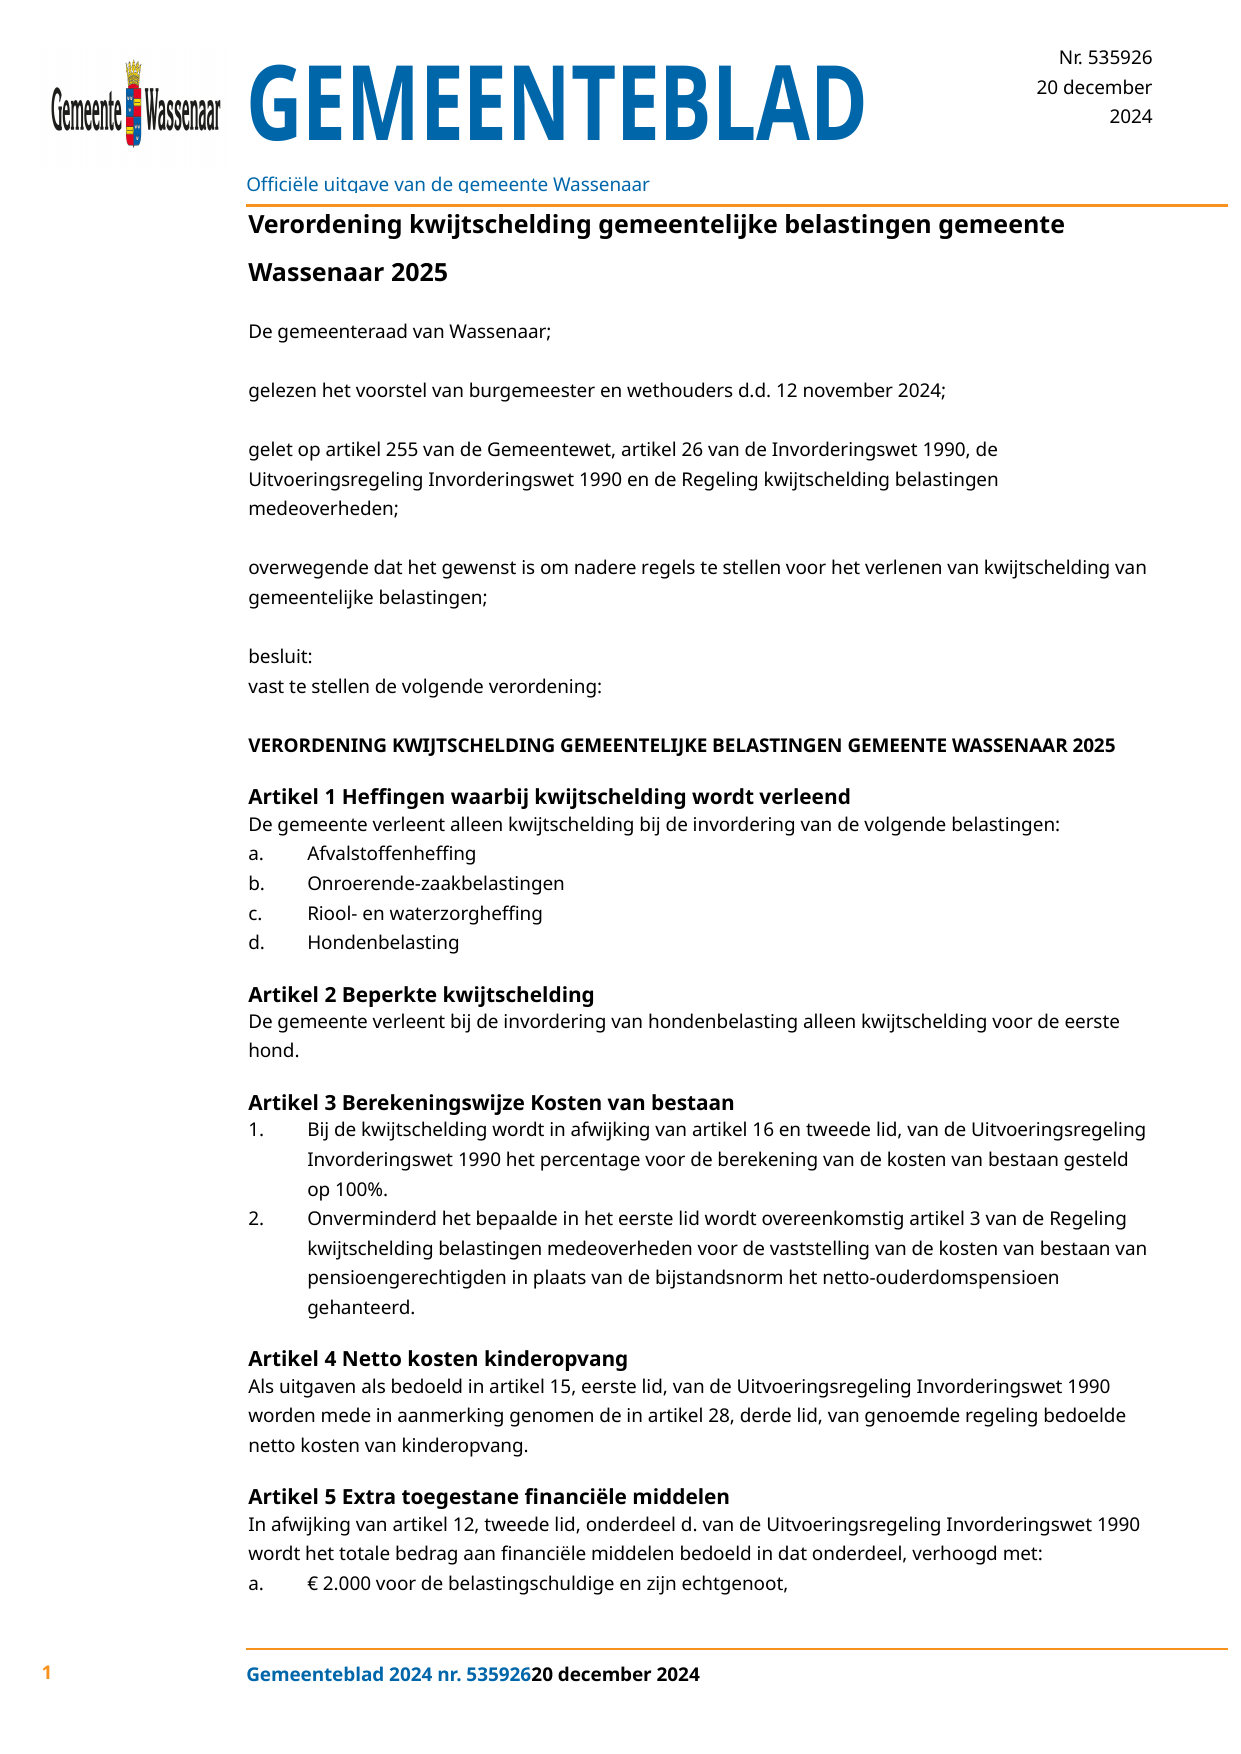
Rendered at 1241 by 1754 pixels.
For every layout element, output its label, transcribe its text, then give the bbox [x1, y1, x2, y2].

list € 2.000 voor de belastingschuldige en zijn echtgenoot, [248, 1570, 1152, 1596]
text Artikel 2 Beperkte kwijtschelding [248, 980, 1152, 1008]
list Onroerende-zaakbelastingen [248, 870, 1152, 896]
text Artikel 3 Berekeningswijze Kosten van bestaan [248, 1088, 1152, 1117]
text gelet op artikel 255 van de Gemeentewet, artikel 26 van de Invorderingswet 1990, de Uitvoeringsregeling Invorderingswet 1990 en de Regeling kwijtschelding belastingen medeoverheden; [248, 436, 1152, 521]
text vast te stellen de volgende verordening: [248, 673, 1152, 699]
text Artikel 5 Extra toegestane financiële middelen [248, 1482, 1152, 1511]
text In afwijking van artikel 12, tweede lid, onderdeel d. van de Uitvoeringsregeling Invorderingswet 1990 wordt het totale bedrag aan financiële middelen bedoeld in dat onderdeel, verhoogd met: [248, 1511, 1152, 1566]
text De gemeenteraad van Wassenaar; [248, 318, 1152, 344]
picture [41, 47, 231, 172]
list Onverminderd het bepaalde in het eerste lid wordt overeenkomstig artikel 3 van de Regeling kwijtschelding belastingen medeoverheden voor de vaststelling van de kosten van bestaan van pensioengerechtigden in plaats van de bijstandsnorm het netto-ouderdomspensioen gehanteerd. [248, 1205, 1152, 1320]
list Riool- en waterzorgheffing [248, 900, 1152, 925]
text overwegende dat het gewenst is om nadere regels te stellen voor het verlenen van kwijtschelding van gemeentelijke belastingen; [248, 554, 1152, 610]
text Verordening kwijtschelding gemeentelijke belastingen gemeente Wassenaar 2025 [248, 207, 1152, 288]
list Hondenbelasting [248, 929, 1152, 955]
text De gemeente verleent alleen kwijtschelding bij de invordering van de volgende belastingen: [248, 811, 1152, 837]
text Artikel 1 Heffingen waarbij kwijtschelding wordt verleend [248, 782, 1152, 811]
text gelezen het voorstel van burgemeester en wethouders d.d. 12 november 2024; [248, 377, 1152, 403]
text Als uitgaven als bedoeld in artikel 15, eerste lid, van de Uitvoeringsregeling Invorderingswet 1990 worden mede in aanmerking genomen de in artikel 28, derde lid, van genoemde regeling bedoelde netto kosten van kinderopvang. [248, 1373, 1152, 1458]
list Bij de kwijtschelding wordt in afwijking van artikel 16 en tweede lid, van de Uitvoeringsregeling Invorderingswet 1990 het percentage voor de berekening van de kosten van bestaan gesteld op 100%. [248, 1117, 1152, 1201]
list Afvalstoffenheffing [248, 841, 1152, 866]
text VERORDENING KWIJTSCHELDING GEMEENTELIJKE BELASTINGEN GEMEENTE WASSENAAR 2025 [248, 732, 1152, 758]
text De gemeente verleent bij de invordering van hondenbelasting alleen kwijtschelding voor de eerste hond. [248, 1008, 1152, 1063]
text Artikel 4 Netto kosten kinderopvang [248, 1344, 1152, 1373]
text besluit: [248, 643, 1152, 669]
